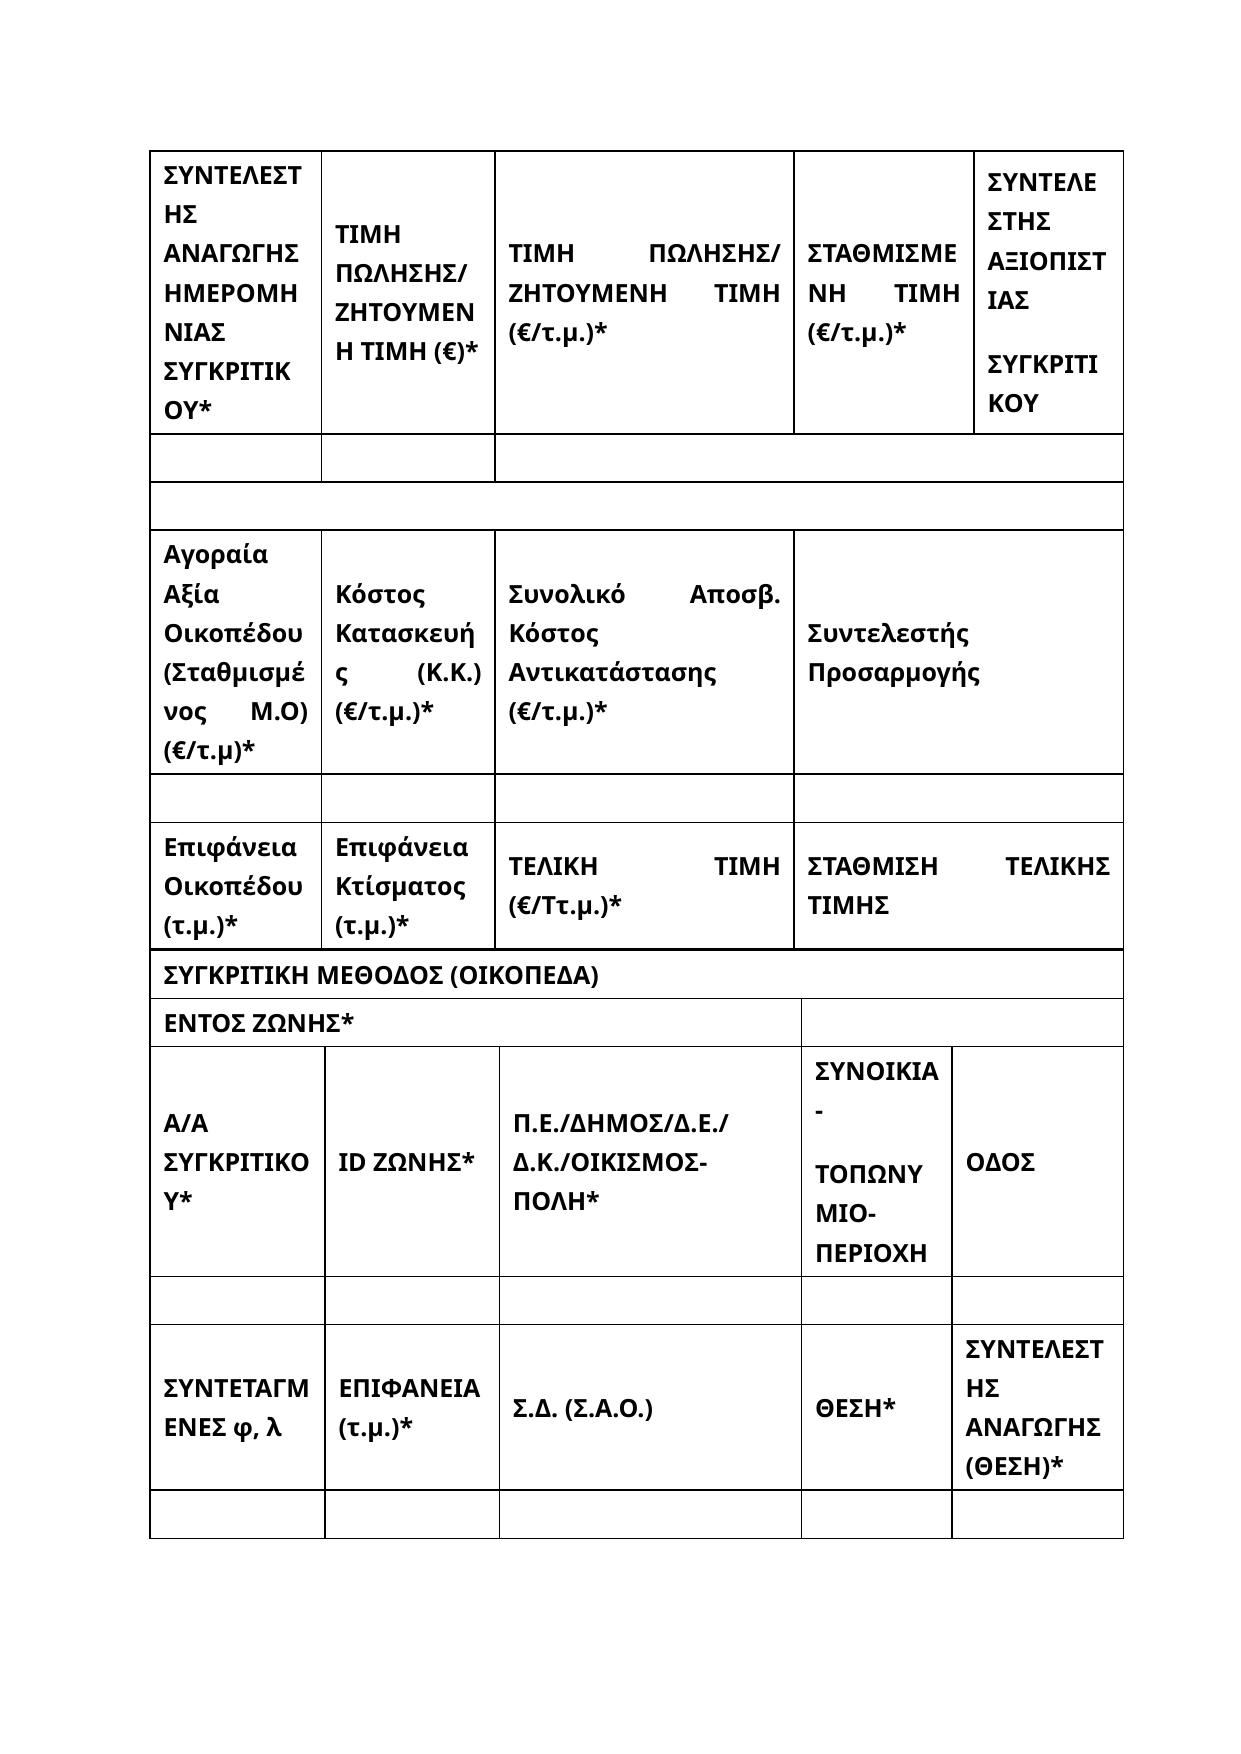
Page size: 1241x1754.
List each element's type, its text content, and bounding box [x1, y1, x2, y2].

table_cell [326, 1491, 499, 1537]
table_cell [322, 435, 494, 481]
table_cell [151, 775, 321, 821]
table_cell [326, 1277, 499, 1324]
table_cell [151, 1277, 324, 1324]
table_cell [953, 1491, 1123, 1537]
table_cell [795, 775, 1123, 821]
table_cell Επιφάνεια Κτίσματος (τ.μ.)* [322, 823, 494, 948]
table_cell ΣΥΝΤΕΛΕΣΤΗΣ ΑΞΙΟΠΙΣΤΙΑΣ ΣΥΓΚΡΙΤΙΚΟΥ [975, 152, 1123, 433]
table_cell [953, 1277, 1123, 1324]
table_cell ΣΤΑΘΜΙΣΗ ΤΕΛΙΚΗΣ ΤΙΜΗΣ [795, 823, 1123, 948]
table_cell ΣΥΝΤΕΛΕΣΤΗΣ ΑΝΑΓΩΓΗΣ ΗΜΕΡΟΜΗΝΙΑΣ ΣΥΓΚΡΙΤΙΚΟΥ* [151, 152, 321, 433]
table_cell [500, 1277, 801, 1324]
table_cell [151, 1491, 324, 1537]
table_cell [151, 483, 1123, 529]
table_cell ΤΙΜΗ ΠΩΛΗΣΗΣ/ ΖΗΤΟΥΜΕΝΗ ΤΙΜΗ (€)* [322, 152, 494, 433]
table_cell ΤΕΛΙΚΗ ΤΙΜΗ (€/Ττ.μ.)* [496, 823, 793, 948]
table_cell ΕΝΤΟΣ ΖΩΝΗΣ* [151, 999, 801, 1046]
table_cell Π.Ε./ΔΗΜΟΣ/Δ.Ε./Δ.Κ./ΟΙΚΙΣΜΟΣ-ΠΟΛΗ* [500, 1047, 801, 1276]
table_cell [151, 435, 321, 481]
table_cell [496, 775, 793, 821]
table_cell ΤΙΜΗ ΠΩΛΗΣΗΣ/ ΖΗΤΟΥΜΕΝΗ ΤΙΜΗ (€/τ.μ.)* [496, 152, 793, 433]
table_header ΣΥΓΚΡΙΤΙΚΗ ΜΕΘΟΔΟΣ (ΟΙΚΟΠΕΔΑ) [151, 951, 1123, 998]
table_cell [802, 1277, 951, 1324]
table_cell Συνολικό Αποσβ. Κόστος Αντικατάστασης (€/τ.μ.)* [496, 531, 793, 773]
table_cell Επιφάνεια Οικοπέδου (τ.μ.)* [151, 823, 321, 948]
table_cell [802, 1491, 951, 1537]
table_cell ID ΖΩΝΗΣ* [326, 1047, 499, 1276]
table_cell ΣΥΝΤΕΤΑΓΜΕΝΕΣ φ, λ [151, 1325, 324, 1489]
table_cell ΣΤΑΘΜΙΣΜΕΝΗ ΤΙΜΗ (€/τ.μ.)* [795, 152, 973, 433]
table_cell Α/Α ΣΥΓΚΡΙΤΙΚΟΥ* [151, 1047, 324, 1276]
table_cell ΘΕΣΗ* [802, 1325, 951, 1489]
table_cell ΣΥΝΟΙΚΙΑ- ΤΟΠΩΝΥΜΙΟ-ΠΕΡΙΟΧΗ [802, 1047, 951, 1276]
table_cell Σ.Δ. (Σ.Α.Ο.) [500, 1325, 801, 1489]
table_cell ΟΔΟΣ [953, 1047, 1123, 1276]
table_cell ΕΠΙΦΑΝΕΙΑ (τ.μ.)* [326, 1325, 499, 1489]
table_cell [500, 1491, 801, 1537]
table_cell Αγοραία Αξία Οικοπέδου (Σταθμισμένος Μ.Ο) (€/τ.μ)* [151, 531, 321, 773]
table_cell [802, 999, 1123, 1046]
table_cell Συντελεστής Προσαρμογής [795, 531, 1123, 773]
table_cell [496, 435, 1123, 481]
table_cell Κόστος Κατασκευής (Κ.Κ.) (€/τ.μ.)* [322, 531, 494, 773]
table_cell [322, 775, 494, 821]
table_cell ΣΥΝΤΕΛΕΣΤΗΣ ΑΝΑΓΩΓΗΣ (ΘΕΣΗ)* [953, 1325, 1123, 1489]
